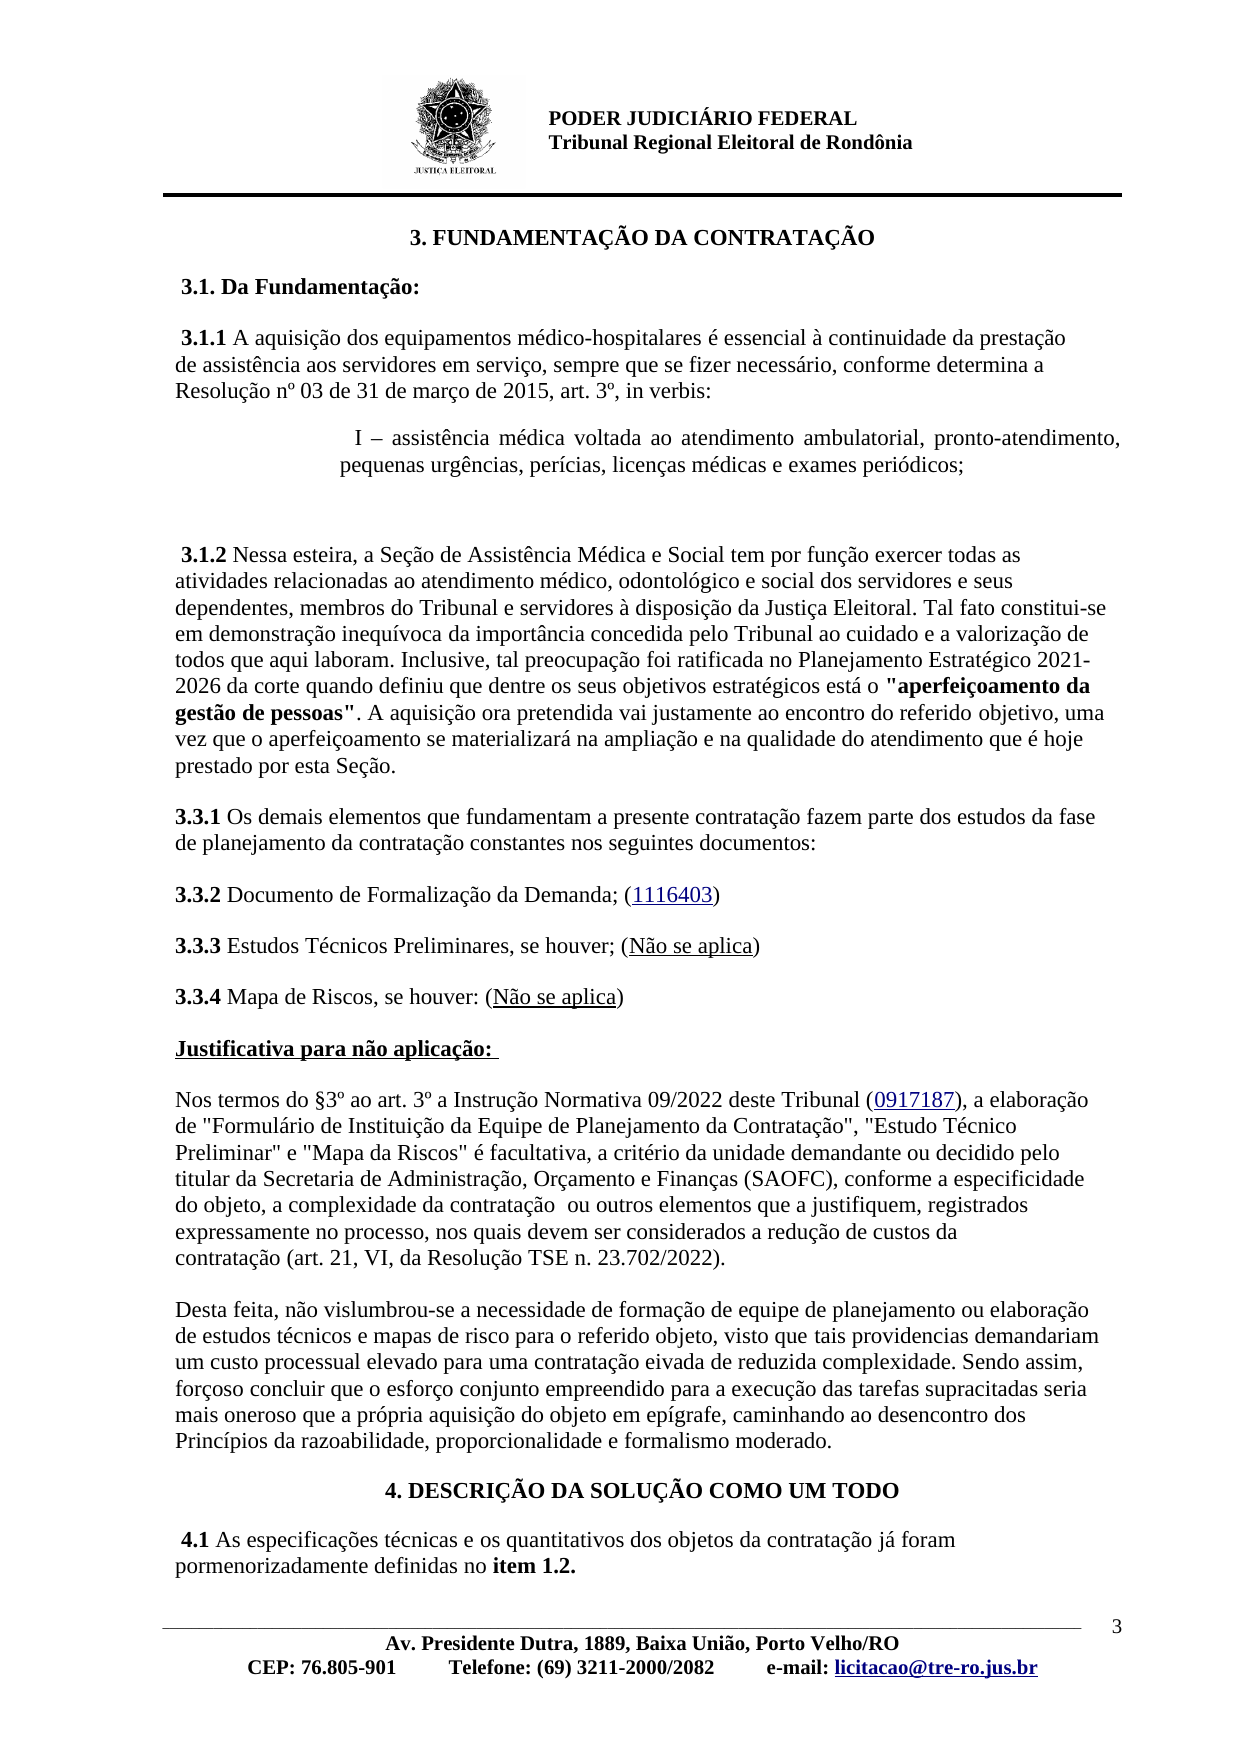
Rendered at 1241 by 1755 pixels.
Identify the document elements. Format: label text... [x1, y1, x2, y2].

text I – assistência médica voltada ao atendimento ambulatorial, pronto-atendimento, pequenas urgências, perícias, licenças médicas e exames periódicos; [339, 424, 1122, 477]
text 3.1.1 A aquisição dos equipamentos médico-hospitalares é essencial à continuidade da prestação de assistência aos servidores em serviço, sempre que se fizer necessário, conforme determina a Resolução nº 03 de 31 de março de 2015, art. 3º, in verbis: [175, 324, 1110, 403]
text 4. DESCRIÇÃO DA SOLUÇÃO COMO UM TODO [162, 1477, 1122, 1503]
text 3.3.3 Estudos Técnicos Preliminares, se houver; (Não se aplica) [175, 932, 1110, 958]
text 3.3.1 Os demais elementos que fundamentam a presente contratação fazem parte dos estudos da fase de planejamento da contratação constantes nos seguintes documentos: [175, 803, 1110, 856]
text 3.3.2 Documento de Formalização da Demanda; (1116403) [175, 881, 1110, 907]
text Desta feita, não vislumbrou-se a necessidade de formação de equipe de planejamento ou elaboração de estudos técnicos e mapas de risco para o referido objeto, visto que tais providencias demandariam um custo processual elevado para uma contratação eivada de reduzida complexidade. Sendo assim, forçoso concluir que o esforço conjunto empreendido para a execução das tarefas supracitadas seria mais oneroso que a própria aquisição do objeto em epígrafe, caminhando ao desencontro dos Princípios da razoabilidade, proporcionalidade e formalismo moderado. [175, 1296, 1110, 1454]
text 3.3.4 Mapa de Riscos, se houver: (Não se aplica) [175, 983, 1110, 1010]
text 3.1. Da Fundamentação: [175, 273, 1110, 299]
text 3. FUNDAMENTAÇÃO DA CONTRATAÇÃO [162, 224, 1122, 250]
text Justificativa para não aplicação: [175, 1035, 1110, 1061]
text 4.1 As especificações técnicas e os quantitativos dos objetos da contratação já foram pormenorizadamente definidas no item 1.2. [175, 1526, 1110, 1579]
text 3.1.2 Nessa esteira, a Seção de Assistência Médica e Social tem por função exercer todas as atividades relacionadas ao atendimento médico, odontológico e social dos servidores e seus dependentes, membros do Tribunal e servidores à disposição da Justiça Eleitoral. Tal fato constitui-se em demonstração inequívoca da importância concedida pelo Tribunal ao cuidado e a valorização de todos que aqui laboram. Inclusive, tal preocupação foi ratificada no Planejamento Estratégico 2021-2026 da corte quando definiu que dentre os seus objetivos estratégicos está o "aperfeiçoamento da gestão de pessoas". A aquisição ora pretendida vai justamente ao encontro do referido objetivo, uma vez que o aperfeiçoamento se materializará na ampliação e na qualidade do atendimento que é hoje prestado por esta Seção. [175, 541, 1110, 778]
text Nos termos do §3º ao art. 3º a Instrução Normativa 09/2022 deste Tribunal (0917187), a elaboração de "Formulário de Instituição da Equipe de Planejamento da Contratação", "Estudo Técnico Preliminar" e "Mapa da Riscos" é facultativa, a critério da unidade demandante ou decidido pelo titular da Secretaria de Administração, Orçamento e Finanças (SAOFC), conforme a especificidade do objeto, a complexidade da contratação ou outros elementos que a justifiquem, registrados expressamente no processo, nos quais devem ser considerados a redução de custos da contratação (art. 21, VI, da Resolução TSE n. 23.702/2022). [175, 1086, 1110, 1271]
